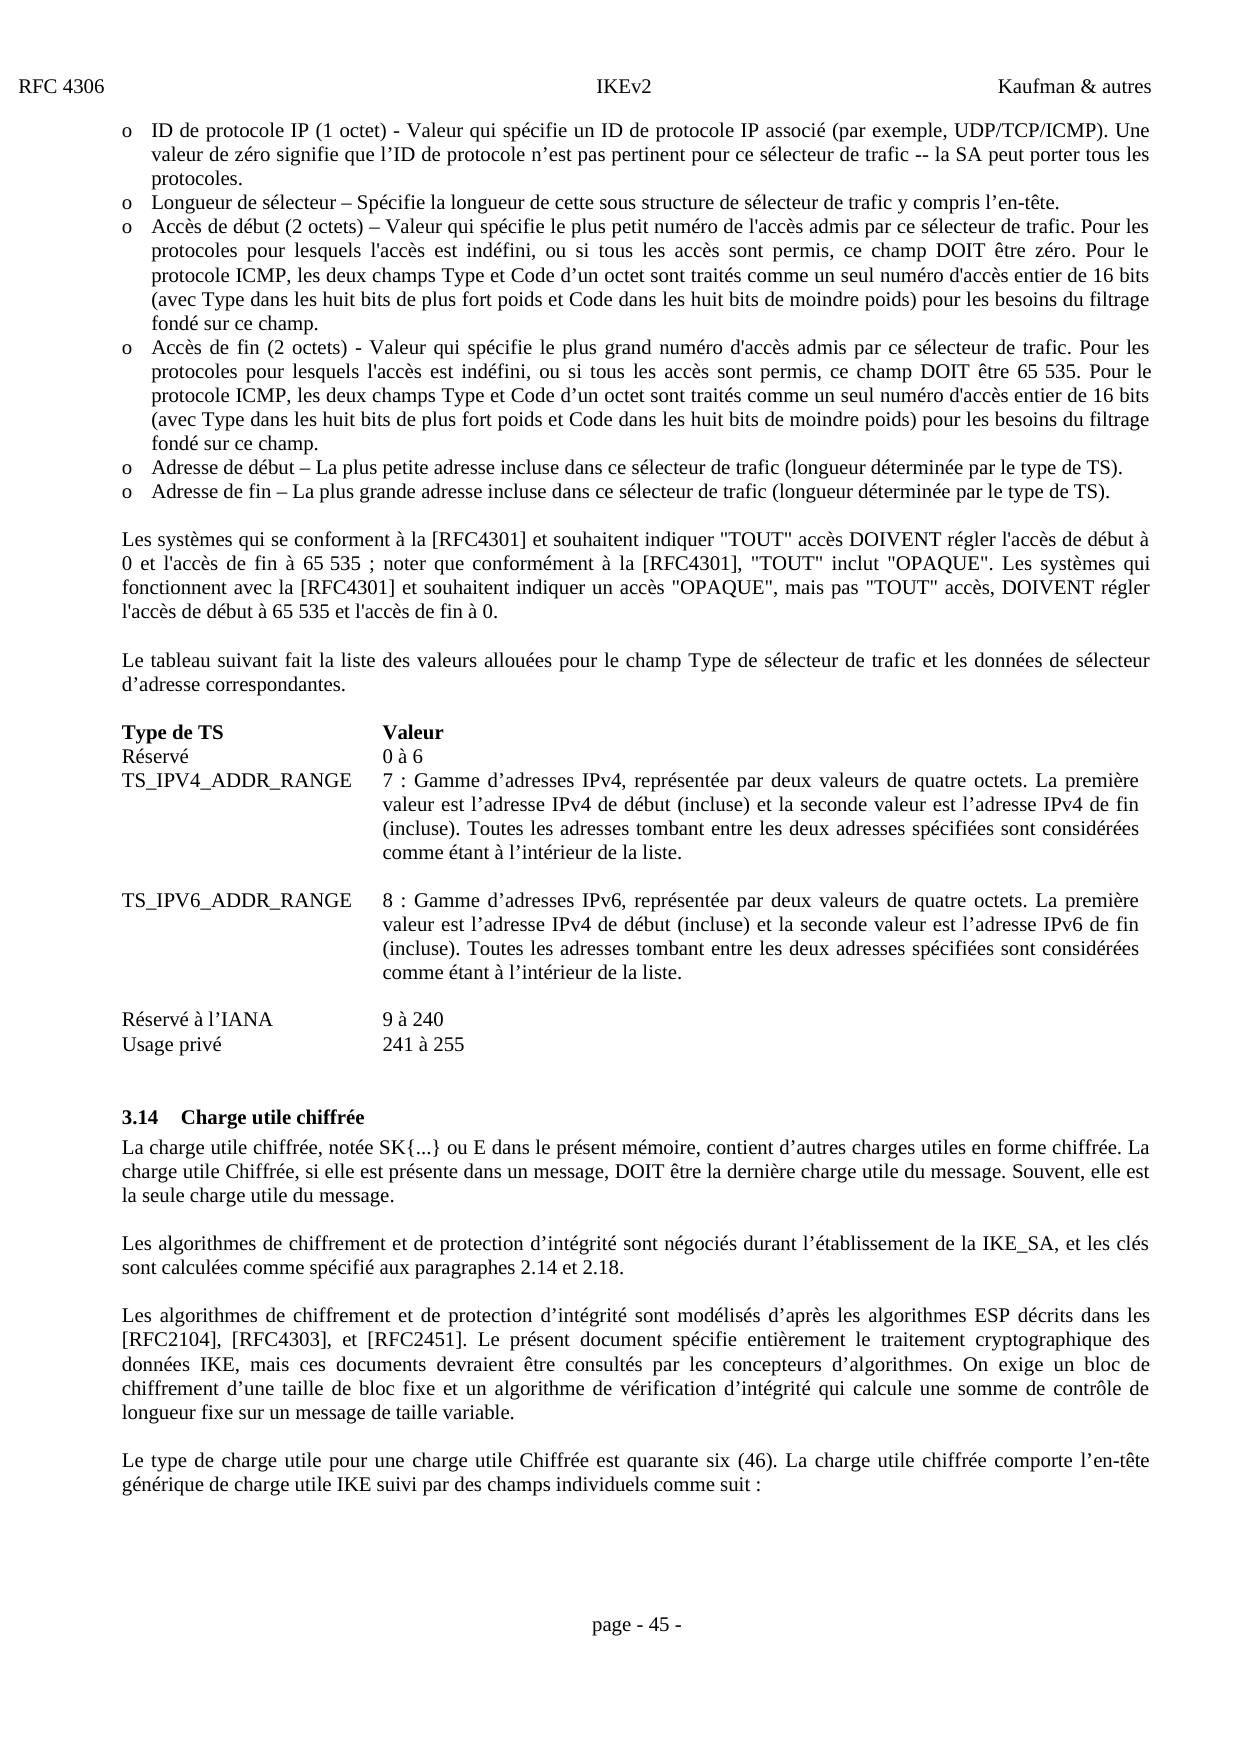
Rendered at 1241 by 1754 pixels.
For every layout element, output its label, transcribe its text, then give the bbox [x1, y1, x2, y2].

text o Accès de fin (2 octets) - Valeur qui spécifie le plus grand numéro d'accès admis par ce sélecteur de trafic. Pour les protocoles pour lesquels l'accès est indéfini, ou si tous les accès sont permis, ce champ DOIT être 65 535. Pour le protocole ICMP, les deux champs Type et Code d’un octet sont traités comme un seul numéro d'accès entier de 16 bits (avec Type dans les huit bits de plus fort poids et Code dans les huit bits de moindre poids) pour les besoins du filtrage fondé sur ce champ. [122, 335, 1152, 455]
table_cell 0 à 6 [371, 744, 1152, 768]
text Les algorithmes de chiffrement et de protection d’intégrité sont modélisés d’après les algorithmes ESP décrits dans les [RFC2104], [RFC4303], et [RFC2451]. Le présent document spécifie entièrement le traitement cryptographique des données IKE, mais ces documents devraient être consultés par les concepteurs d’algorithmes. On exige un bloc de chiffrement d’une taille de bloc fixe et un algorithme de vérification d’intégrité qui calcule une somme de contrôle de longueur fixe sur un message de taille variable. [122, 1303, 1152, 1424]
subtitle 3.14 Charge utile chiffrée [122, 1104, 1152, 1129]
table_header Valeur [371, 720, 1152, 744]
table_cell 7 : Gamme d’adresses IPv4, représentée par deux valeurs de quatre octets. La première valeur est l’adresse IPv4 de début (incluse) et la seconde valeur est l’adresse IPv4 de fin (incluse). Toutes les adresses tombant entre les deux adresses spécifiées sont considérées comme étant à l’intérieur de la liste. [371, 768, 1152, 888]
text Le type de charge utile pour une charge utile Chiffrée est quarante six (46). La charge utile chiffrée comporte l’en-tête générique de charge utile IKE suivi par des champs individuels comme suit : [122, 1448, 1152, 1496]
table_cell 8 : Gamme d’adresses IPv6, représentée par deux valeurs de quatre octets. La première valeur est l’adresse IPv4 de début (incluse) et la seconde valeur est l’adresse IPv6 de fin (incluse). Toutes les adresses tombant entre les deux adresses spécifiées sont considérées comme étant à l’intérieur de la liste. [371, 888, 1152, 1007]
table_cell TS_IPV6_ADDR_RANGE [110, 888, 371, 1007]
table_cell Usage privé [110, 1031, 371, 1056]
text Les algorithmes de chiffrement et de protection d’intégrité sont négociés durant l’établissement de la IKE_SA, et les clés sont calculées comme spécifié aux paragraphes 2.14 et 2.18. [122, 1231, 1152, 1279]
text o ID de protocole IP (1 octet) - Valeur qui spécifie un ID de protocole IP associé (par exemple, UDP/TCP/ICMP). Une valeur de zéro signifie que l’ID de protocole n’est pas pertinent pour ce sélecteur de trafic -- la SA peut porter tous les protocoles. [122, 118, 1152, 190]
table_cell 9 à 240 [371, 1008, 1152, 1031]
table_cell Réservé à l’IANA [110, 1008, 371, 1031]
text o Adresse de début – La plus petite adresse incluse dans ce sélecteur de trafic (longueur déterminée par le type de TS). [122, 455, 1152, 479]
text o Adresse de fin – La plus grande adresse incluse dans ce sélecteur de trafic (longueur déterminée par le type de TS). [122, 479, 1152, 503]
table_cell 241 à 255 [371, 1031, 1152, 1056]
table_header Type de TS [110, 720, 371, 744]
text o Longueur de sélecteur – Spécifie la longueur de cette sous structure de sélecteur de trafic y compris l’en-tête. [122, 190, 1152, 214]
text La charge utile chiffrée, notée SK{...} ou E dans le présent mémoire, contient d’autres charges utiles en forme chiffrée. La charge utile Chiffrée, si elle est présente dans un message, DOIT être la dernière charge utile du message. Souvent, elle est la seule charge utile du message. [122, 1135, 1152, 1207]
table_cell TS_IPV4_ADDR_RANGE [110, 768, 371, 888]
text Le tableau suivant fait la liste des valeurs allouées pour le champ Type de sélecteur de trafic et les données de sélecteur d’adresse correspondantes. [122, 647, 1152, 696]
text o Accès de début (2 octets) – Valeur qui spécifie le plus petit numéro de l'accès admis par ce sélecteur de trafic. Pour les protocoles pour lesquels l'accès est indéfini, ou si tous les accès sont permis, ce champ DOIT être zéro. Pour le protocole ICMP, les deux champs Type et Code d’un octet sont traités comme un seul numéro d'accès entier de 16 bits (avec Type dans les huit bits de plus fort poids et Code dans les huit bits de moindre poids) pour les besoins du filtrage fondé sur ce champ. [122, 214, 1152, 335]
table_cell Réservé [110, 744, 371, 768]
text Les systèmes qui se conforment à la [RFC4301] et souhaitent indiquer "TOUT" accès DOIVENT régler l'accès de début à 0 et l'accès de fin à 65 535 ; noter que conformément à la [RFC4301], "TOUT" inclut "OPAQUE". Les systèmes qui fonctionnent avec la [RFC4301] et souhaitent indiquer un accès "OPAQUE", mais pas "TOUT" accès, DOIVENT régler l'accès de début à 65 535 et l'accès de fin à 0. [122, 527, 1152, 623]
